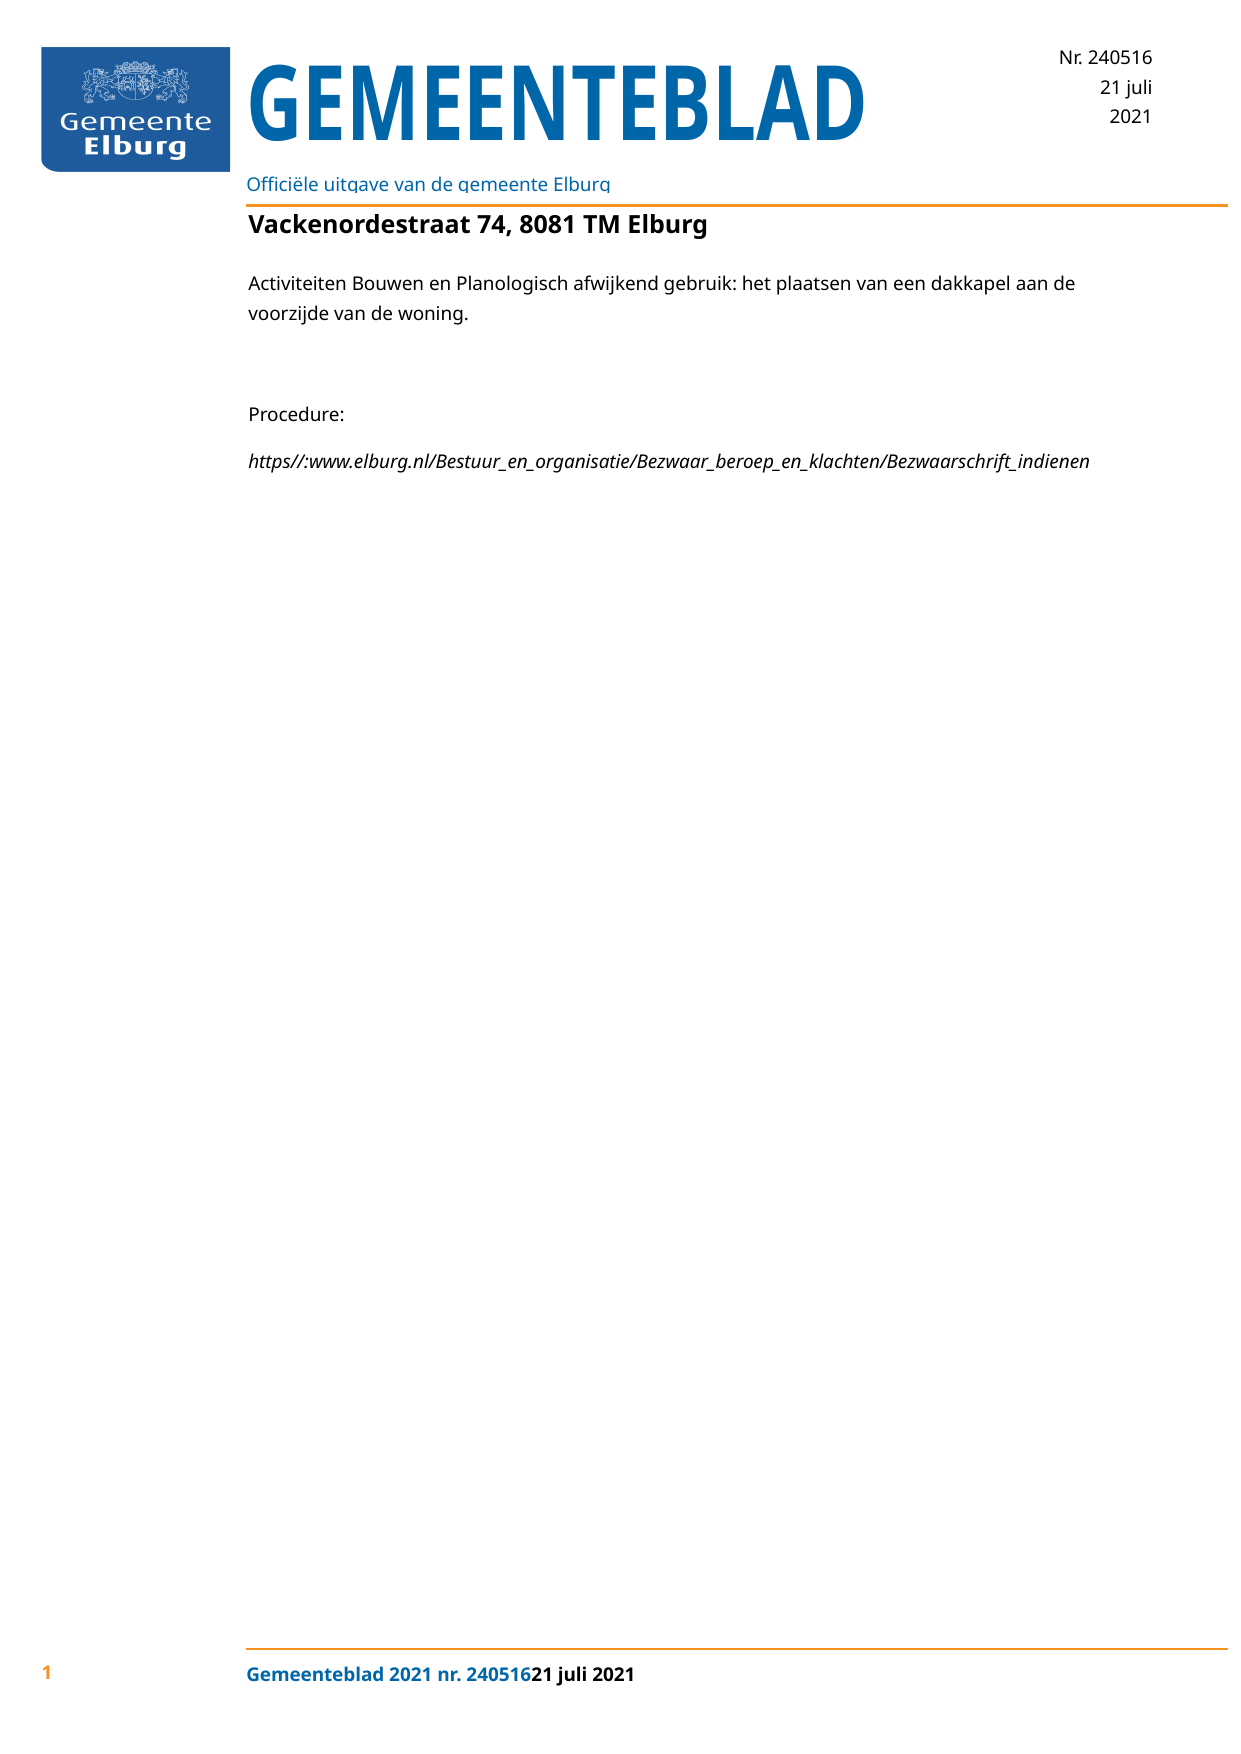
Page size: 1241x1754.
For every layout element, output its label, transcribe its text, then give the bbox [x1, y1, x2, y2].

picture [41, 47, 231, 172]
text Vackenordestraat 74, 8081 TM Elburg [248, 207, 1152, 241]
text https//:www.elburg.nl/Bestuur_en_organisatie/Bezwaar_beroep_en_klachten/Bezwaarschrift_indienen [248, 448, 1152, 474]
text Procedure: [248, 401, 1152, 426]
text Activiteiten Bouwen en Planologisch afwijkend gebruik: het plaatsen van een dakkapel aan de voorzijde van de woning. [248, 270, 1152, 326]
